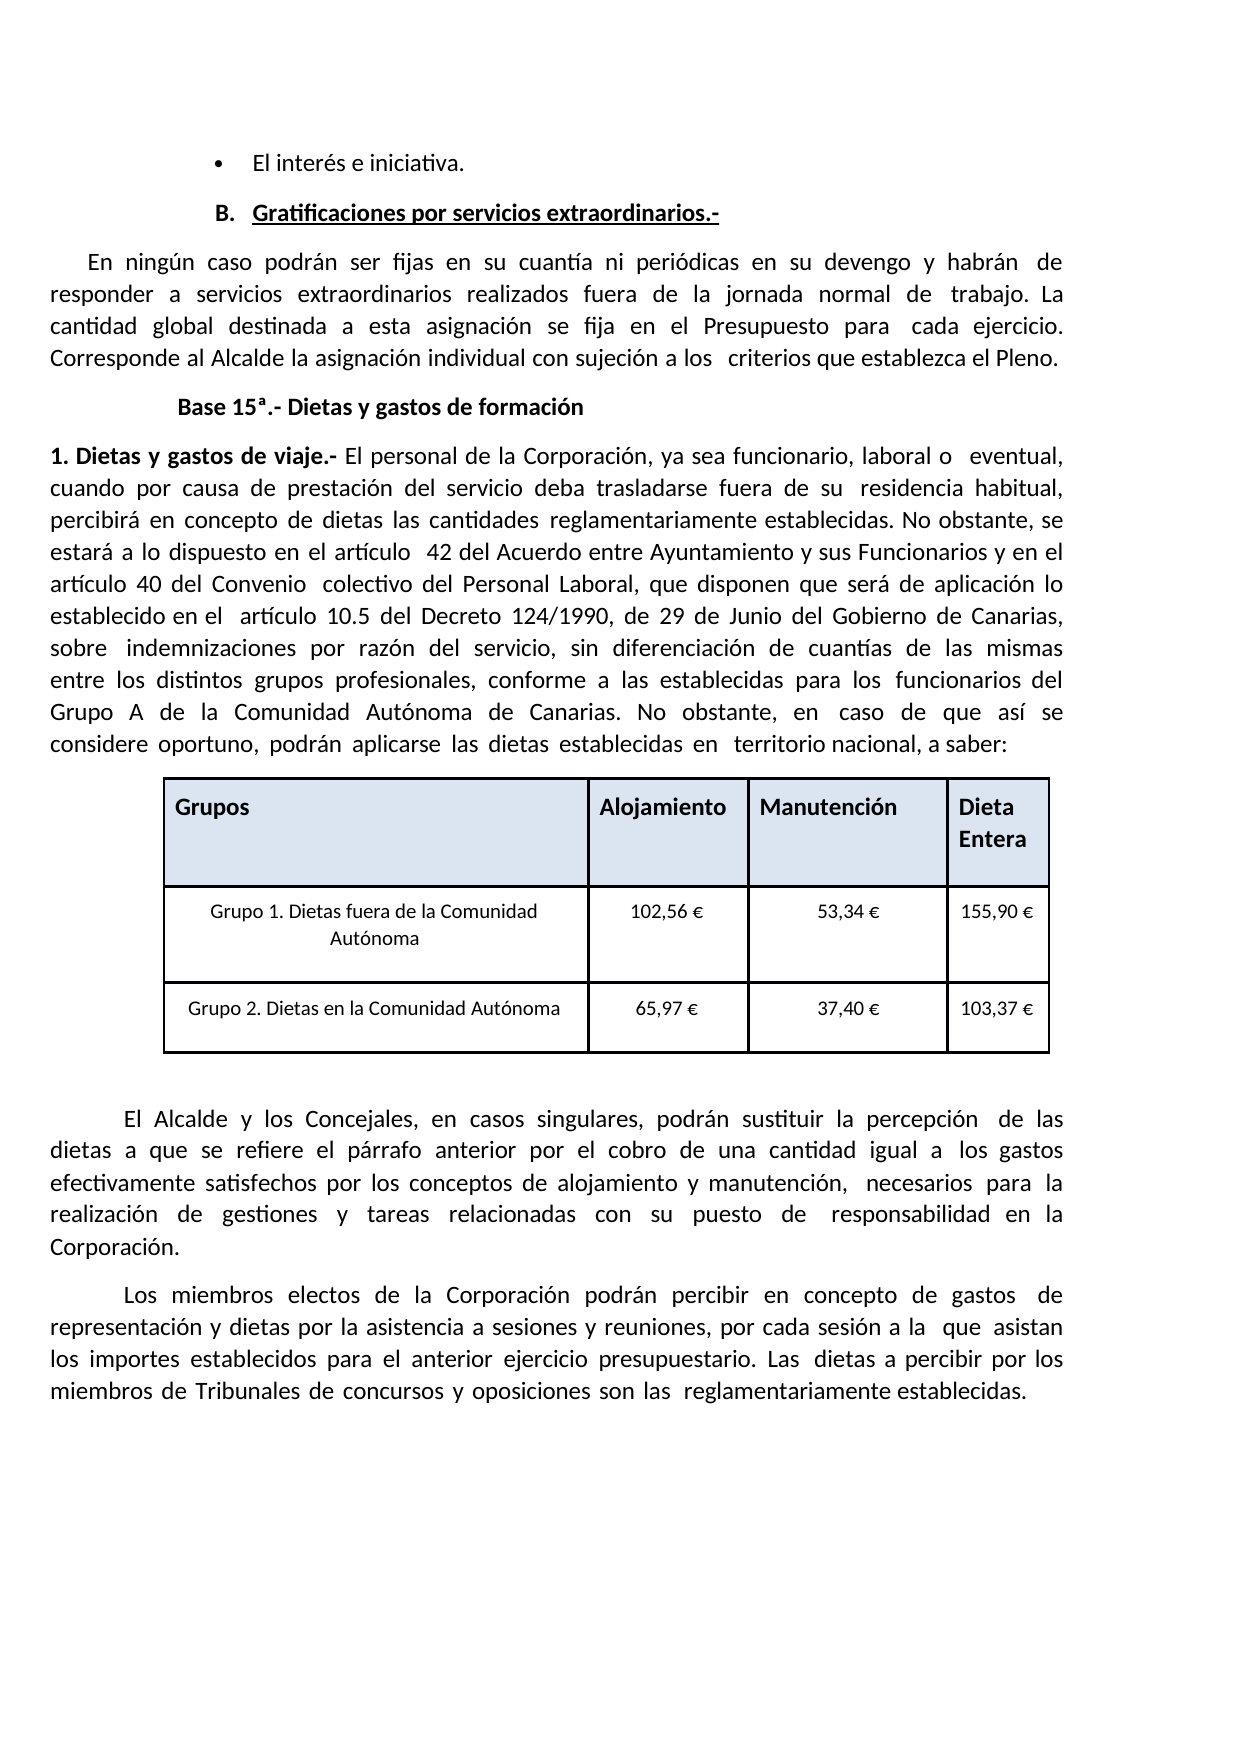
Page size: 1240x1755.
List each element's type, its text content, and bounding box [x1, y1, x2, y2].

table_header Grupos [165, 780, 587, 885]
table_cell 103,37 € [949, 984, 1048, 1051]
table_cell Grupo 2. Dietas en la Comunidad Autónoma [165, 984, 587, 1051]
text Los miembros electos de la Corporación podrán percibir en concepto de gastos de representación y dietas por la asistencia a sesiones y reuniones, por cada sesión a la que asistan los importes establecidos para el anterior ejercicio presupuestario. Las dietas a percibir por los miembros de Tribunales de concursos y oposiciones son las reglamentariamente establecidas. [50, 1279, 1063, 1406]
table_cell 155,90 € [949, 888, 1048, 981]
subtitle Base 15ª.- Dietas y gastos de formación [177, 391, 1196, 422]
table_cell 65,97 € [590, 984, 747, 1051]
table_header Manutención [750, 780, 946, 885]
table_cell 53,34 € [750, 888, 946, 981]
table_header Alojamiento [590, 780, 747, 885]
table_cell 102,56 € [590, 888, 747, 981]
table_header Dieta Entera [949, 780, 1048, 885]
table_cell Grupo 1. Dietas fuera de la Comunidad Autónoma [165, 888, 587, 981]
list Gratificaciones por servicios extraordinarios.- [215, 197, 1196, 227]
list Dietas y gastos de viaje.- El personal de la Corporación, ya sea funcionario, laboral o eventual, cuando por causa de prestación del servicio deba trasladarse fuera de su residencia habitual, percibirá en concepto de dietas las cantidades reglamentariamente establecidas. No obstante, se estará a lo dispuesto en el artículo 42 del Acuerdo entre Ayuntamiento y sus Funcionarios y en el artículo 40 del Convenio colectivo del Personal Laboral, que disponen que será de aplicación lo establecido en el artículo 10.5 del Decreto 124/1990, de 29 de Junio del Gobierno de Canarias, sobre indemnizaciones por razón del servicio, sin diferenciación de cuantías de las mismas entre los distintos grupos profesionales, conforme a las establecidas para los funcionarios del Grupo A de la Comunidad Autónoma de Canarias. No obstante, en caso de que así se considere oportuno, podrán aplicarse las dietas establecidas en territorio nacional, a saber: [50, 441, 1064, 759]
text En ningún caso podrán ser fijas en su cuantía ni periódicas en su devengo y habrán de responder a servicios extraordinarios realizados fuera de la jornada normal de trabajo. La cantidad global destinada a esta asignación se fija en el Presupuesto para cada ejercicio. Corresponde al Alcalde la asignación individual con sujeción a los criterios que establezca el Pleno. [50, 246, 1064, 373]
table_cell 37,40 € [750, 984, 946, 1051]
list El interés e iniciativa. [215, 147, 1196, 178]
text El Alcalde y los Concejales, en casos singulares, podrán sustituir la percepción de las dietas a que se refiere el párrafo anterior por el cobro de una cantidad igual a los gastos efectivamente satisfechos por los conceptos de alojamiento y manutención, necesarios para la realización de gestiones y tareas relacionadas con su puesto de responsabilidad en la Corporación. [50, 1103, 1063, 1261]
